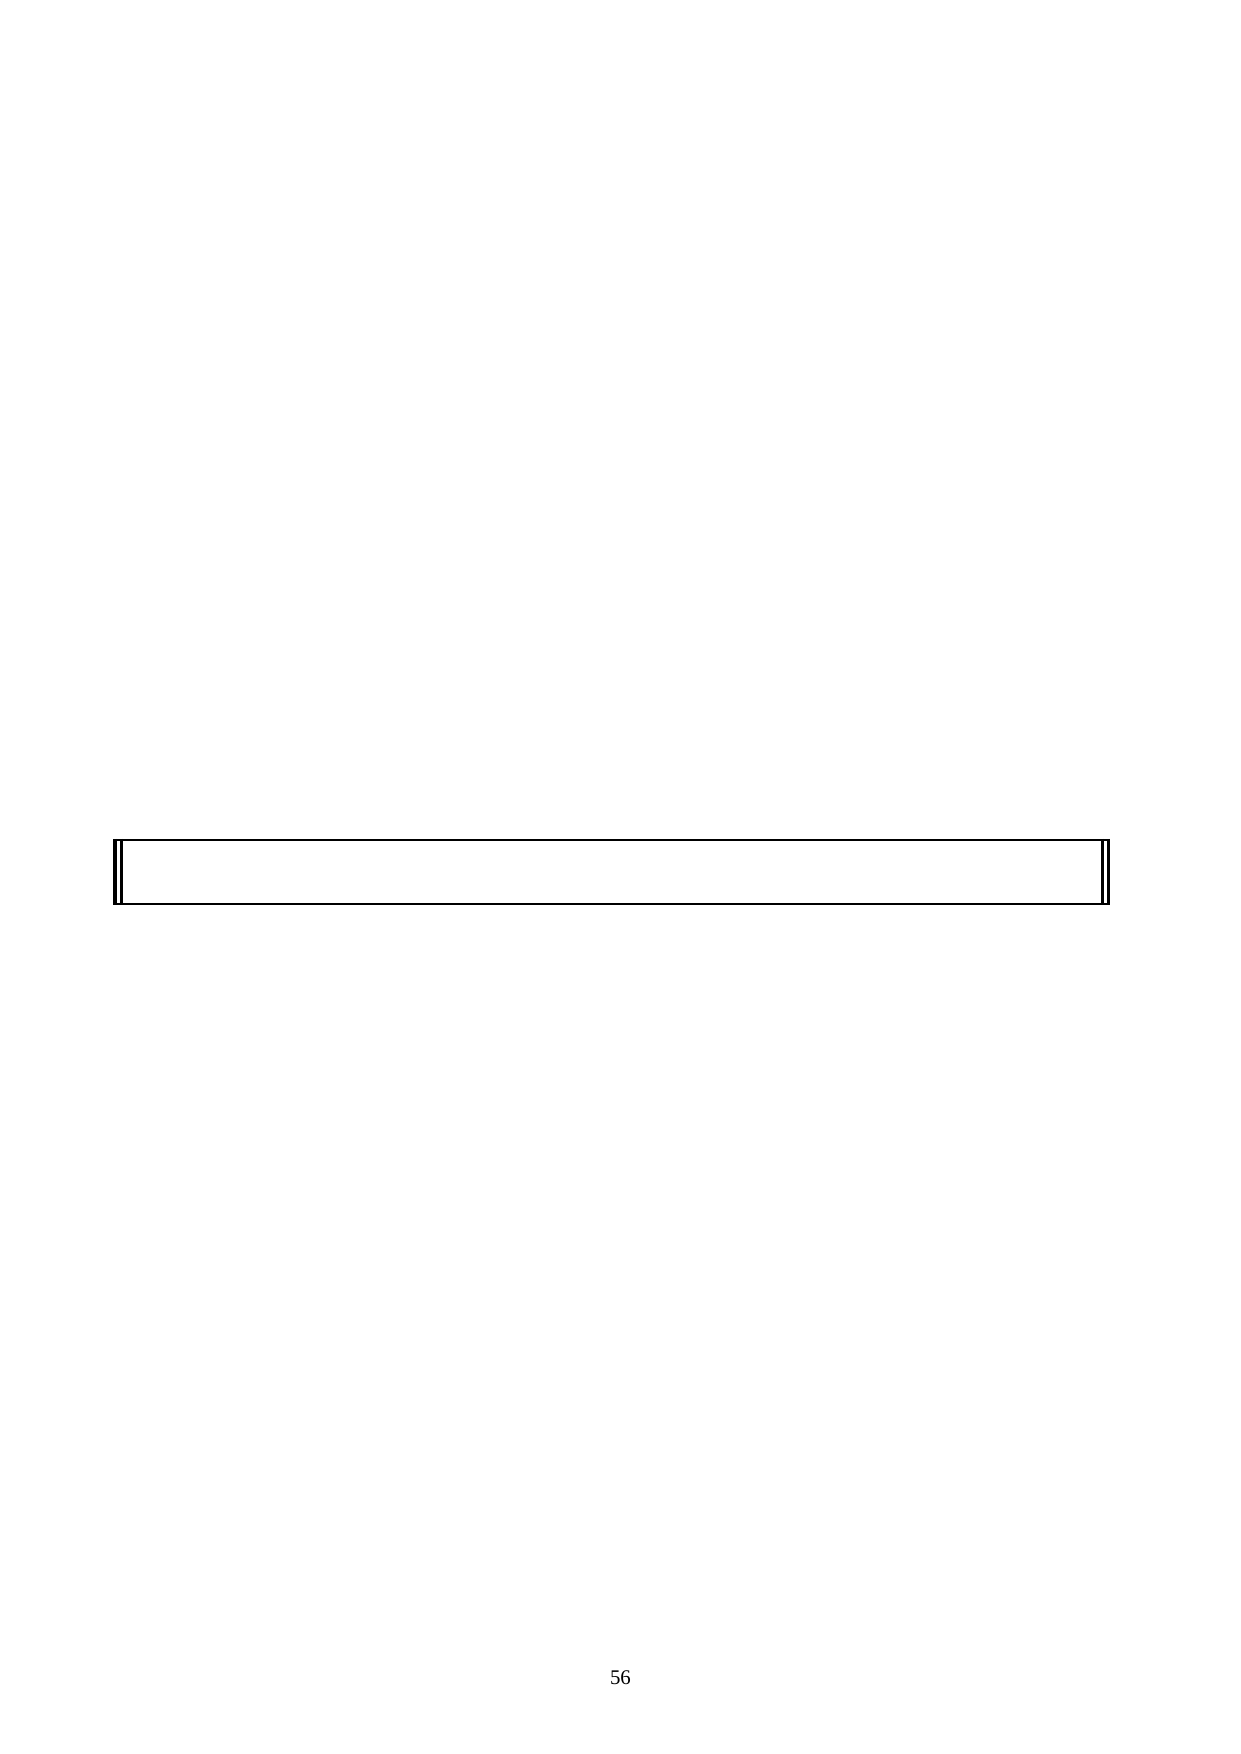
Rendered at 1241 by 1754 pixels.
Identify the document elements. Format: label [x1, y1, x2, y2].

table_cell [123, 841, 1101, 903]
